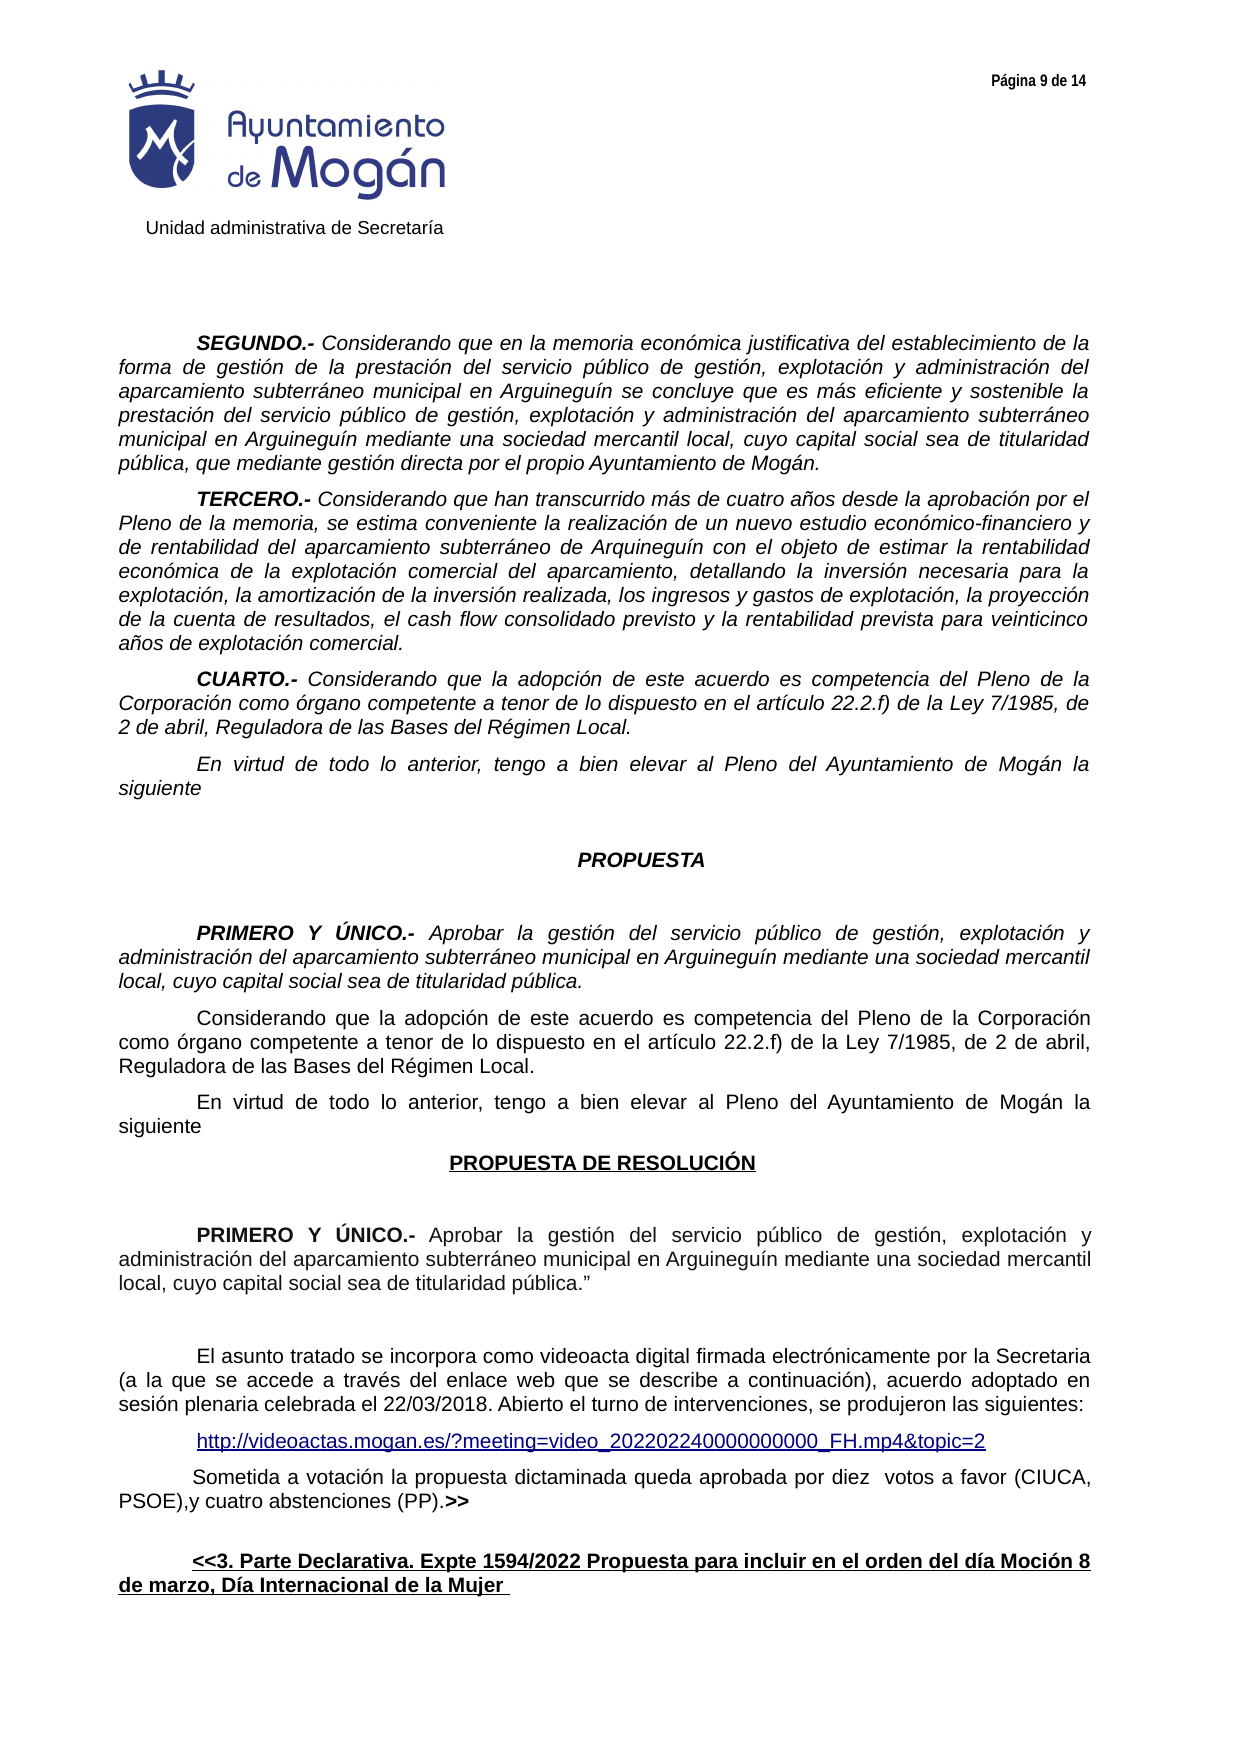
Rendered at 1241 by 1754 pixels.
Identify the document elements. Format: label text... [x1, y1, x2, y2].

text <<3. Parte Declarativa. Expte 1594/2022 Propuesta para incluir en el orden del día Moción 8 de marzo, Día Internacional de la Mujer [118, 1525, 1092, 1597]
text PROPUESTA [118, 848, 1092, 872]
text TERCERO.- Considerando que han transcurrido más de cuatro años desde la aprobación por el Pleno de la memoria, se estima conveniente la realización de un nuevo estudio económico-financiero y de rentabilidad del aparcamiento subterráneo de Arquineguín con el objeto de estimar la rentabilidad económica de la explotación comercial del aparcamiento, detallando la inversión necesaria para la explotación, la amortización de la inversión realizada, los ingresos y gastos de explotación, la proyección de la cuenta de resultados, el cash flow consolidado previsto y la rentabilidad prevista para veinticinco años de explotación comercial. [118, 487, 1092, 654]
text SEGUNDO.- Considerando que en la memoria económica justificativa del establecimiento de la forma de gestión de la prestación del servicio público de gestión, explotación y administración del aparcamiento subterráneo municipal en Arguineguín se concluye que es más eficiente y sostenible la prestación del servicio público de gestión, explotación y administración del aparcamiento subterráneo municipal en Arguineguín mediante una sociedad mercantil local, cuyo capital social sea de titularidad pública, que mediante gestión directa por el propio Ayuntamiento de Mogán. [118, 331, 1092, 474]
text PRIMERO Y ÚNICO.- Aprobar la gestión del servicio público de gestión, explotación y administración del aparcamiento subterráneo municipal en Arguineguín mediante una sociedad mercantil local, cuyo capital social sea de titularidad pública. [118, 921, 1092, 993]
text Sometida a votación la propuesta dictaminada queda aprobada por diez votos a favor (CIUCA, PSOE),y cuatro abstenciones (PP).>> [118, 1465, 1092, 1513]
text PROPUESTA DE RESOLUCIÓN [118, 1150, 1092, 1174]
picture [128, 70, 445, 206]
text Considerando que la adopción de este acuerdo es competencia del Pleno de la Corporación como órgano competente a tenor de lo dispuesto en el artículo 22.2.f) de la Ley 7/1985, de 2 de abril, Reguladora de las Bases del Régimen Local. [118, 1006, 1092, 1077]
text http://videoactas.mogan.es/?meeting=video_202202240000000000_FH.mp4&topic=2 [118, 1428, 1092, 1452]
text CUARTO.- Considerando que la adopción de este acuerdo es competencia del Pleno de la Corporación como órgano competente a tenor de lo dispuesto en el artículo 22.2.f) de la Ley 7/1985, de 2 de abril, Reguladora de las Bases del Régimen Local. [118, 667, 1092, 739]
text El asunto tratado se incorpora como videoacta digital firmada electrónicamente por la Secretaria (a la que se accede a través del enlace web que se describe a continuación), acuerdo adoptado en sesión plenaria celebrada el 22/03/2018. Abierto el turno de intervenciones, se produjeron las siguientes: [118, 1344, 1092, 1416]
text PRIMERO Y ÚNICO.- Aprobar la gestión del servicio público de gestión, explotación y administración del aparcamiento subterráneo municipal en Arguineguín mediante una sociedad mercantil local, cuyo capital social sea de titularidad pública.” [118, 1223, 1092, 1295]
text En virtud de todo lo anterior, tengo a bien elevar al Pleno del Ayuntamiento de Mogán la siguiente [118, 1090, 1092, 1138]
text En virtud de todo lo anterior, tengo a bien elevar al Pleno del Ayuntamiento de Mogán la siguiente [118, 751, 1092, 799]
